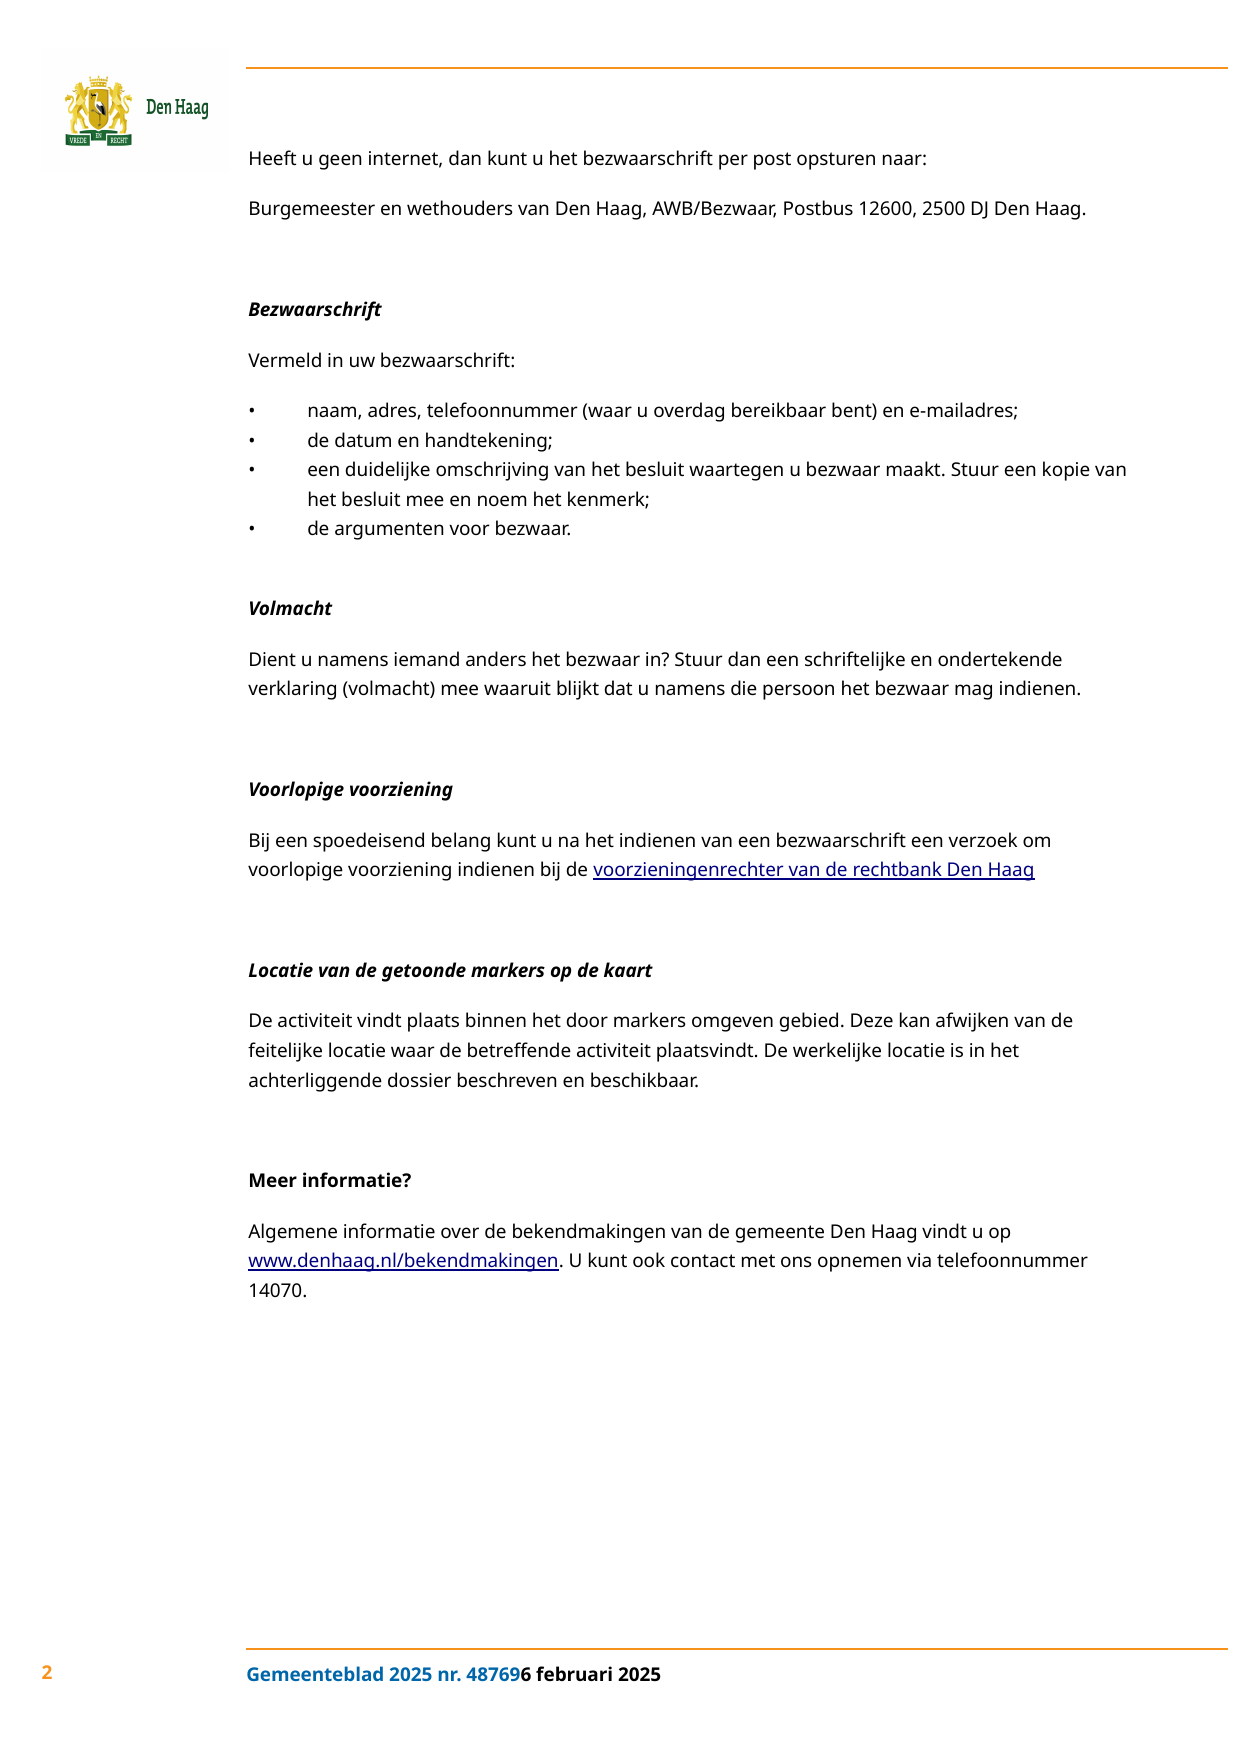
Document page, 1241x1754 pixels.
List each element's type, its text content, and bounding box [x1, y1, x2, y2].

text Heeft u geen internet, dan kunt u het bezwaarschrift per post opsturen naar: [248, 145, 1152, 171]
text Vermeld in uw bezwaarschrift: [248, 347, 1152, 373]
text Algemene informatie over de bekendmakingen van de gemeente Den Haag vindt u op www.denhaag.nl/bekendmakingen. U kunt ook contact met ons opnemen via telefoonnummer 14070. [248, 1218, 1152, 1303]
text De activiteit vindt plaats binnen het door markers omgeven gebied. Deze kan afwijken van de feitelijke locatie waar de betreffende activiteit plaatsvindt. De werkelijke locatie is in het achterliggende dossier beschreven en beschikbaar. [248, 1008, 1152, 1093]
text Dient u namens iemand anders het bezwaar in? Stuur dan een schriftelijke en ondertekende verklaring (volmacht) mee waaruit blijkt dat u namens die persoon het bezwaar mag indienen. [248, 646, 1152, 701]
text Burgemeester en wethouders van Den Haag, AWB/Bezwaar, Postbus 12600, 2500 DJ Den Haag. [248, 196, 1152, 221]
list naam, adres, telefoonnummer (waar u overdag bereikbaar bent) en e-mailadres; [248, 397, 1152, 423]
text Locatie van de getoonde markers op de kaart [248, 957, 1152, 983]
list een duidelijke omschrijving van het besluit waartegen u bezwaar maakt. Stuur een kopie van het besluit mee en noem het kenmerk; [248, 456, 1152, 512]
text Volmacht [248, 596, 1152, 621]
list de datum en handtekening; [248, 427, 1152, 453]
picture [41, 47, 231, 172]
text Voorlopige voorziening [248, 776, 1152, 802]
text Bezwaarschrift [248, 296, 1152, 322]
text Bij een spoedeisend belang kunt u na het indienen van een bezwaarschrift een verzoek om voorlopige voorziening indienen bij de voorzieningenrechter van de rechtbank Den Haag [248, 827, 1152, 882]
list de argumenten voor bezwaar. [248, 516, 1152, 541]
text Meer informatie? [248, 1168, 1152, 1193]
